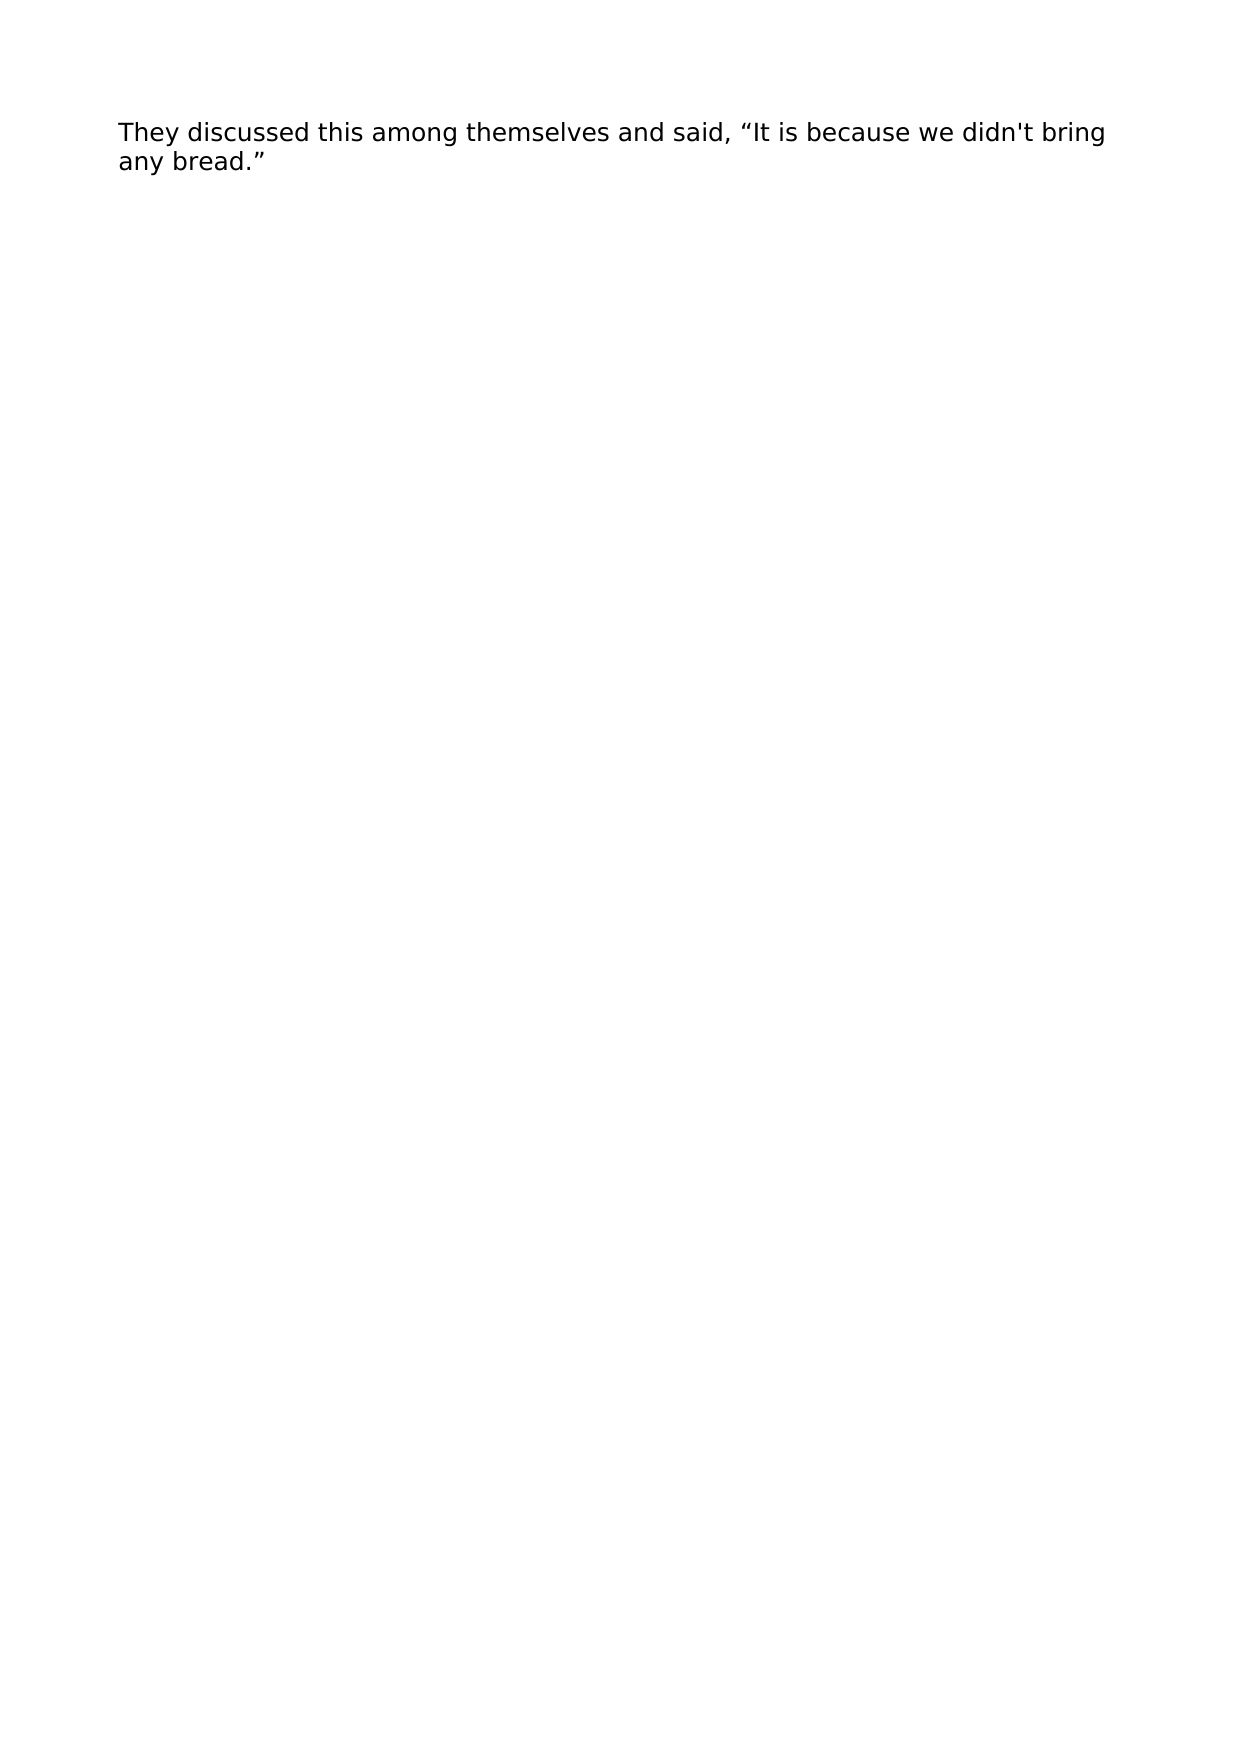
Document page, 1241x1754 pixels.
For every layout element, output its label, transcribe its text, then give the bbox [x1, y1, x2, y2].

text They discussed this among themselves and said, “It is because we didn't bring any bread.” [118, 118, 1122, 176]
